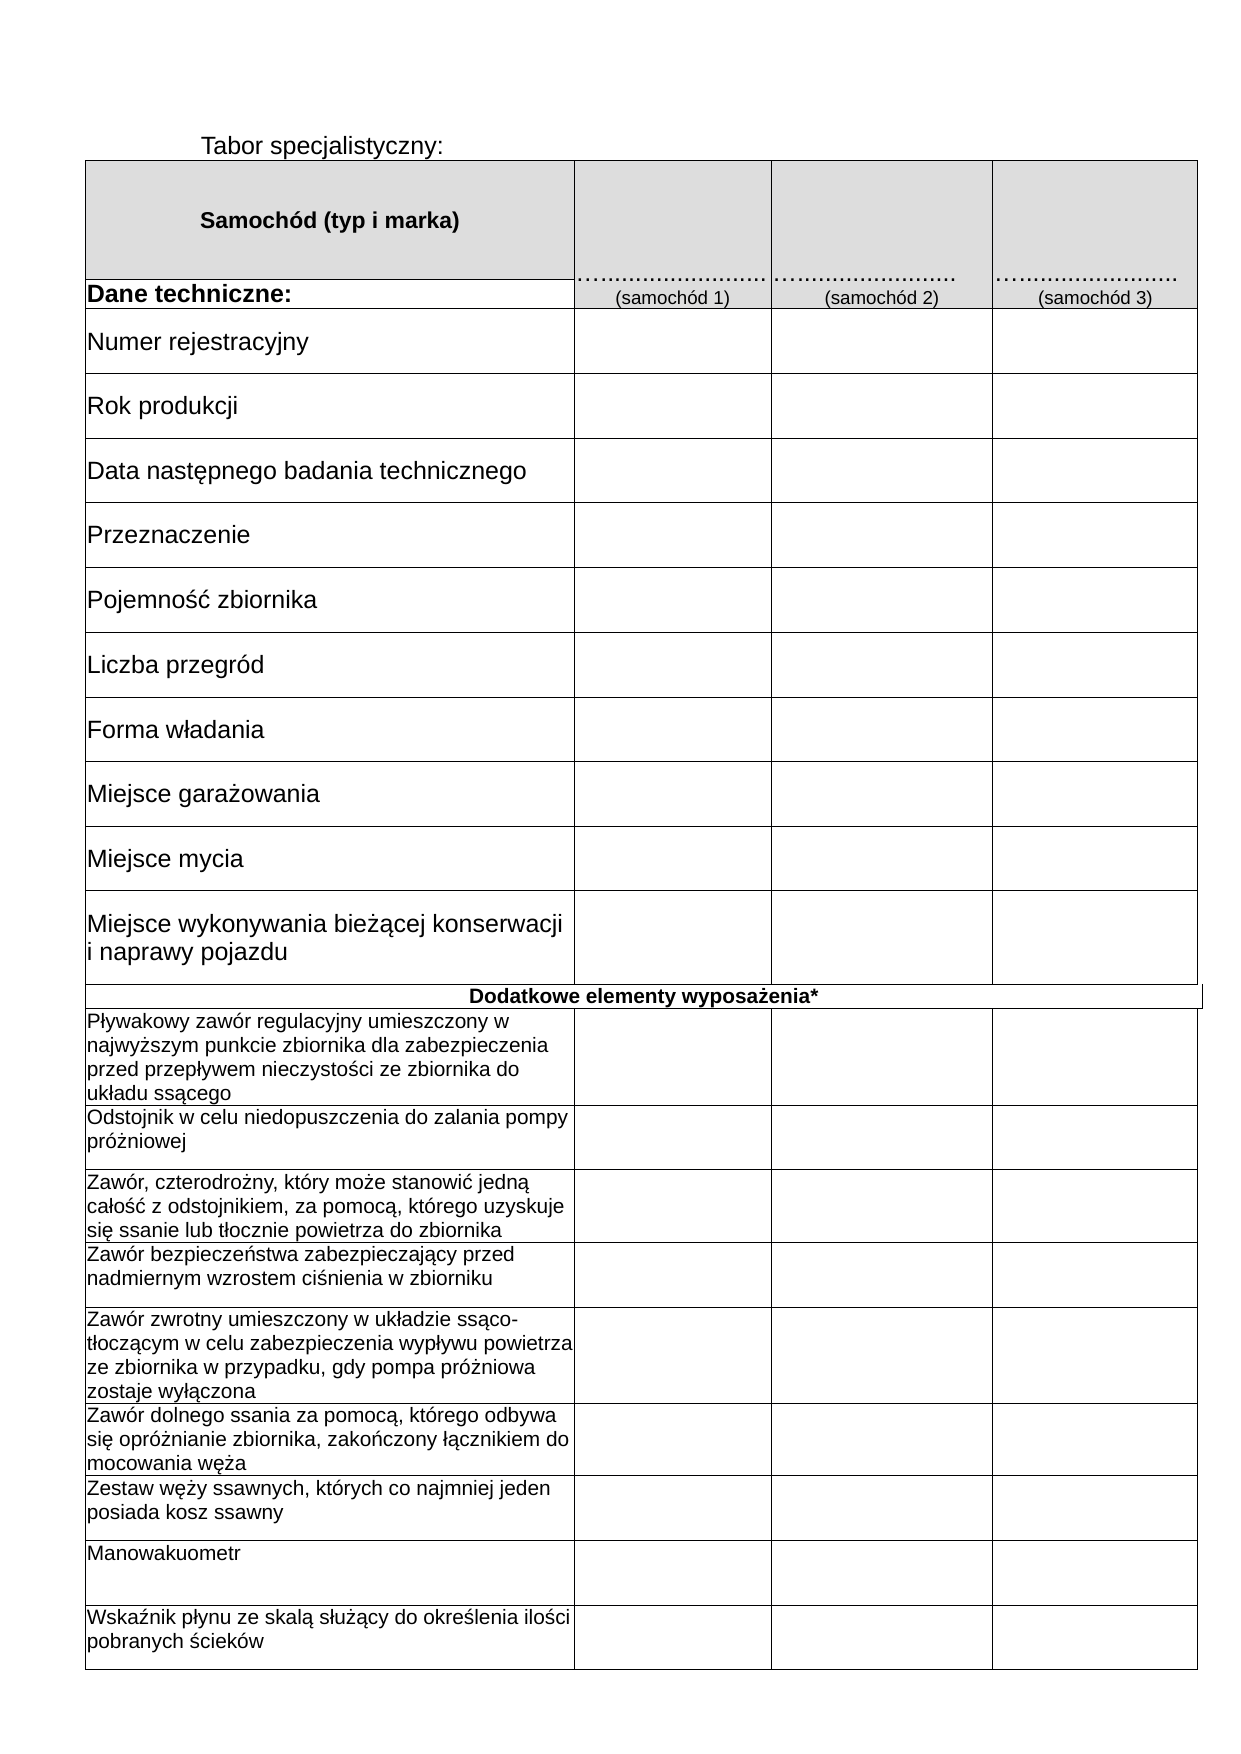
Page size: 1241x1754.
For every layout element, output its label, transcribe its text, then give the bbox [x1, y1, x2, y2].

table_cell [772, 827, 992, 890]
table_cell [772, 698, 992, 761]
table_cell [1198, 567, 1202, 632]
table_cell Dodatkowe elementy wyposażenia* [86, 984, 1202, 1008]
table_cell [772, 374, 992, 438]
table_cell [993, 698, 1197, 761]
table_cell [772, 1308, 992, 1403]
table_cell [993, 439, 1197, 502]
table_cell [575, 633, 771, 696]
table_cell Data następnego badania technicznego [86, 439, 574, 502]
table_header …....................... (samochód 3) [993, 161, 1197, 308]
table_cell [993, 309, 1197, 373]
table_cell Manowakuometr [86, 1541, 574, 1604]
table_cell [575, 374, 771, 438]
table_cell Zestaw węży ssawnych, których co najmniej jeden posiada kosz ssawny [86, 1476, 574, 1540]
table_cell [1198, 632, 1202, 696]
table_cell [1198, 1009, 1202, 1105]
table_cell [993, 891, 1197, 984]
table_cell [993, 762, 1197, 826]
table_cell [772, 1404, 992, 1475]
table_cell [993, 827, 1197, 890]
table_cell Forma władania [86, 698, 574, 761]
table_cell [1198, 1403, 1202, 1475]
table_cell Miejsce wykonywania bieżącej konserwacji i naprawy pojazdu [86, 891, 574, 984]
table_cell [772, 891, 992, 984]
table_cell [1198, 1169, 1202, 1242]
table_cell [1198, 1540, 1202, 1604]
table_cell [575, 439, 771, 502]
table_cell [1198, 373, 1202, 438]
table_cell [575, 1606, 771, 1669]
table_cell [772, 1243, 992, 1306]
table_cell [1198, 1475, 1202, 1540]
table_cell [575, 309, 771, 373]
table_cell [575, 1404, 771, 1475]
table_cell Zawór, czterodrożny, który może stanowić jedną całość z odstojnikiem, za pomocą, którego uzyskuje się ssanie lub tłocznie powietrza do zbiornika [86, 1170, 574, 1242]
table_header Samochód (typ i marka) [86, 161, 574, 279]
table_cell [1198, 308, 1202, 373]
table_cell [575, 503, 771, 567]
table_cell [575, 827, 771, 890]
table_cell [575, 1308, 771, 1403]
table_cell [1198, 438, 1202, 502]
table_cell Dane techniczne: [86, 280, 574, 308]
table_cell [772, 1606, 992, 1669]
table_cell [993, 1476, 1197, 1540]
table_cell [575, 568, 771, 632]
table_cell [993, 503, 1197, 567]
table_cell Wskaźnik płynu ze skalą służący do określenia ilości pobranych ścieków [86, 1606, 574, 1669]
table_cell [993, 1106, 1197, 1169]
table_cell [772, 1476, 992, 1540]
table_cell Przeznaczenie [86, 503, 574, 567]
table_cell [1198, 1105, 1202, 1169]
table_cell [1198, 279, 1202, 308]
table_cell [1198, 1605, 1202, 1669]
table_cell [575, 1541, 771, 1604]
table_cell [993, 1606, 1197, 1669]
table_cell [1198, 761, 1202, 826]
table_cell [772, 1009, 992, 1105]
table_cell [1198, 696, 1202, 761]
table_cell [1198, 826, 1202, 890]
table_cell [575, 762, 771, 826]
table_cell Miejsce garażowania [86, 762, 574, 826]
table_cell [772, 309, 992, 373]
text Tabor specjalistyczny: [201, 131, 1122, 160]
table_cell [575, 1170, 771, 1242]
table_cell Miejsce mycia [86, 827, 574, 890]
table_cell [575, 891, 771, 984]
table_cell [993, 1404, 1197, 1475]
table_cell [993, 1308, 1197, 1403]
table_cell [1198, 1306, 1202, 1403]
table_cell [772, 1170, 992, 1242]
table_cell [993, 374, 1197, 438]
table_cell Zawór bezpieczeństwa zabezpieczający przed nadmiernym wzrostem ciśnienia w zbiorniku [86, 1243, 574, 1306]
table_cell Rok produkcji [86, 374, 574, 438]
table_cell Numer rejestracyjny [86, 309, 574, 373]
table_cell [993, 1170, 1197, 1242]
table_cell [993, 1243, 1197, 1306]
table_cell Odstojnik w celu niedopuszczenia do zalania pompy próżniowej [86, 1106, 574, 1169]
table_cell [772, 568, 992, 632]
table_cell [1198, 1242, 1202, 1306]
table_cell [772, 633, 992, 696]
table_cell [772, 762, 992, 826]
table_header …....................... (samochód 2) [772, 161, 992, 308]
table_header …........................ (samochód 1) [575, 161, 771, 308]
table_cell Pływakowy zawór regulacyjny umieszczony w najwyższym punkcie zbiornika dla zabezpieczenia przed przepływem nieczystości ze zbiornika do układu ssącego [86, 1009, 574, 1105]
table_cell [575, 1476, 771, 1540]
table_cell [772, 1106, 992, 1169]
table_cell [575, 1009, 771, 1105]
table_cell [1198, 890, 1202, 984]
table_cell [575, 1106, 771, 1169]
table_cell [993, 633, 1197, 696]
table_cell Pojemność zbiornika [86, 568, 574, 632]
table_cell [1198, 502, 1202, 567]
table_cell Zawór zwrotny umieszczony w układzie ssąco-tłoczącym w celu zabezpieczenia wypływu powietrza ze zbiornika w przypadku, gdy pompa próżniowa zostaje wyłączona [86, 1308, 574, 1403]
table_cell [772, 439, 992, 502]
table_cell [993, 1009, 1197, 1105]
table_cell [772, 503, 992, 567]
table_cell [993, 568, 1197, 632]
table_cell [772, 1541, 992, 1604]
table_cell Liczba przegród [86, 633, 574, 696]
table_header [1198, 160, 1202, 279]
table_cell [993, 1541, 1197, 1604]
table_cell [575, 698, 771, 761]
table_cell [575, 1243, 771, 1306]
table_cell Zawór dolnego ssania za pomocą, którego odbywa się opróżnianie zbiornika, zakończony łącznikiem do mocowania węża [86, 1404, 574, 1475]
